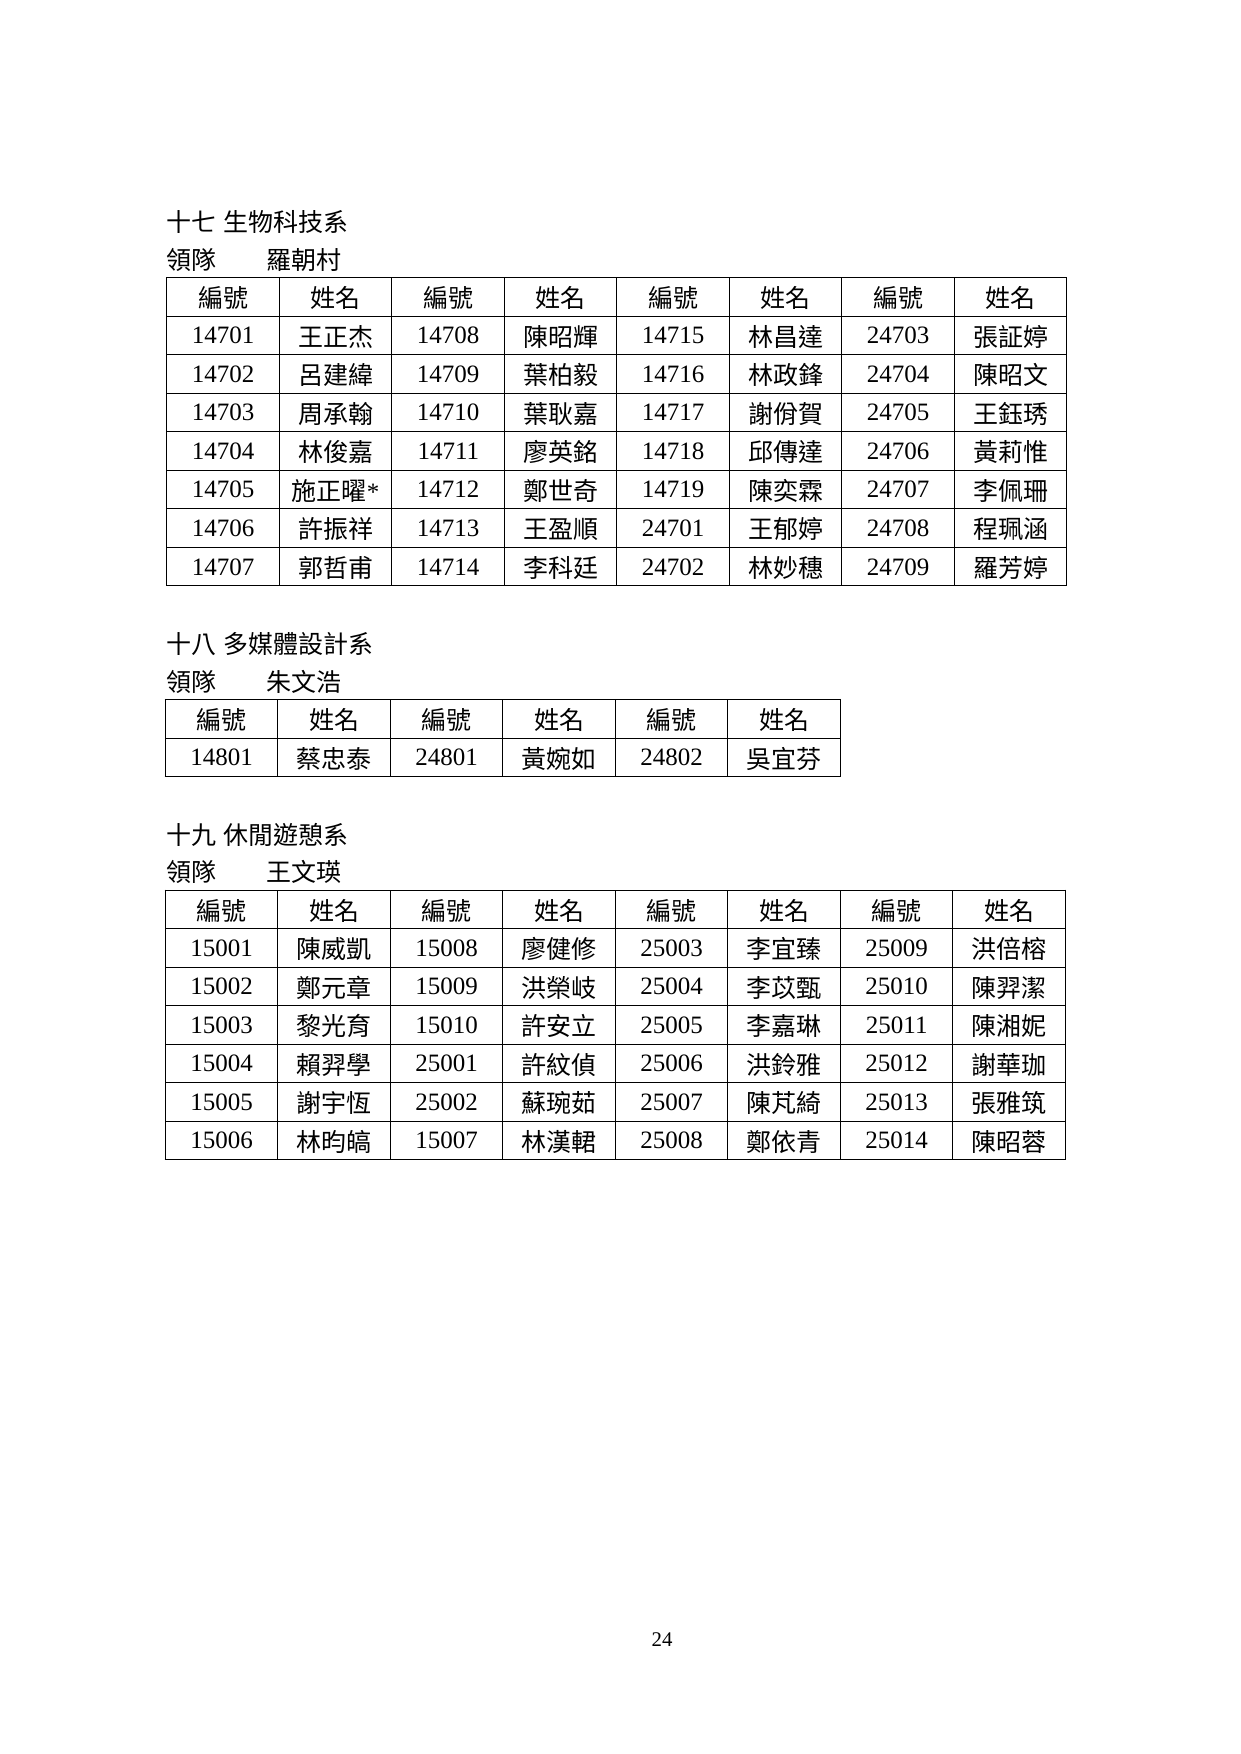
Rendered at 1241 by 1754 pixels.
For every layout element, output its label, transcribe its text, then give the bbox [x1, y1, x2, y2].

table_header 編號 [391, 891, 502, 928]
table_cell 15003 [166, 1006, 277, 1044]
table_cell 25010 [841, 968, 952, 1005]
table_cell 林漢輑 [503, 1122, 615, 1159]
table_cell 王盈順 [505, 509, 616, 547]
table_cell 鄭世奇 [505, 471, 616, 508]
table_cell 洪倍榕 [953, 929, 1065, 967]
table_header 編號 [842, 278, 954, 316]
table_cell 陳羿潔 [953, 968, 1065, 1005]
table_cell 14718 [617, 432, 729, 470]
table_header 姓名 [503, 700, 615, 737]
table_header 編號 [166, 891, 277, 928]
table_cell 24705 [842, 394, 954, 431]
table_cell 陳芃綺 [728, 1083, 840, 1121]
table_cell 14703 [167, 394, 279, 431]
table_cell 蔡忠泰 [278, 739, 390, 776]
table_cell 李宜臻 [728, 929, 840, 967]
table_cell 李科廷 [505, 548, 616, 585]
table_cell 14705 [167, 471, 279, 508]
table_cell 24704 [842, 355, 954, 393]
table_cell 鄭依青 [728, 1122, 840, 1159]
table_cell 14706 [167, 509, 279, 547]
table_cell 邱傳達 [730, 432, 841, 470]
table_header 編號 [391, 700, 502, 737]
table_cell 15007 [391, 1122, 502, 1159]
table_cell 14715 [617, 317, 729, 354]
table_cell 15002 [166, 968, 277, 1005]
table_cell 15005 [166, 1083, 277, 1121]
table_cell 24703 [842, 317, 954, 354]
table_header 姓名 [728, 700, 840, 737]
table_cell 許振祥 [280, 509, 391, 547]
table_cell 15001 [166, 929, 277, 967]
table_cell 15004 [166, 1045, 277, 1082]
table_cell 謝佾賀 [730, 394, 841, 431]
table_cell 林昀皜 [278, 1122, 390, 1159]
table_cell 蘇琬茹 [503, 1083, 615, 1121]
table_cell 25013 [841, 1083, 952, 1121]
table_cell 王正杰 [280, 317, 391, 354]
table_cell 25014 [841, 1122, 952, 1159]
table_header 編號 [617, 278, 729, 316]
table_cell 洪鈴雅 [728, 1045, 840, 1082]
table_cell 15008 [391, 929, 502, 967]
table_cell 14708 [392, 317, 504, 354]
table_header 姓名 [278, 891, 390, 928]
table_header 姓名 [730, 278, 841, 316]
table_cell 陳昭蓉 [953, 1122, 1065, 1159]
table_header 編號 [167, 278, 279, 316]
table_cell 14701 [167, 317, 279, 354]
table_cell 25005 [616, 1006, 727, 1044]
table_cell 陳湘妮 [953, 1006, 1065, 1044]
table_cell 24702 [617, 548, 729, 585]
table_cell 林俊嘉 [280, 432, 391, 470]
table_header 編號 [166, 700, 277, 737]
table_header 編號 [841, 891, 952, 928]
table_cell 許紋偵 [503, 1045, 615, 1082]
text 領隊 朱文浩 [167, 661, 1157, 699]
table_cell 25009 [841, 929, 952, 967]
table_header 姓名 [503, 891, 615, 928]
table_cell 黃莉惟 [955, 432, 1066, 470]
table_cell 王郁婷 [730, 509, 841, 547]
table_cell 14717 [617, 394, 729, 431]
table_cell 25006 [616, 1045, 727, 1082]
table_cell 陳昭文 [955, 355, 1066, 393]
table_cell 14709 [392, 355, 504, 393]
text 領隊 王文瑛 [167, 852, 1157, 889]
table_cell 14714 [392, 548, 504, 585]
table_cell 15006 [166, 1122, 277, 1159]
table_cell 陳奕霖 [730, 471, 841, 508]
table_cell 25004 [616, 968, 727, 1005]
table_cell 14719 [617, 471, 729, 508]
table_cell 吳宜芬 [728, 739, 840, 776]
table_cell 14712 [392, 471, 504, 508]
table_cell 葉耿嘉 [505, 394, 616, 431]
table_header 編號 [392, 278, 504, 316]
table_cell 14710 [392, 394, 504, 431]
table_cell 25003 [616, 929, 727, 967]
table_cell 25001 [391, 1045, 502, 1082]
table_cell 25012 [841, 1045, 952, 1082]
table_cell 郭哲甫 [280, 548, 391, 585]
table_cell 張証婷 [955, 317, 1066, 354]
table_header 編號 [616, 700, 727, 737]
table_cell 24708 [842, 509, 954, 547]
table_cell 林昌達 [730, 317, 841, 354]
table_cell 呂建緯 [280, 355, 391, 393]
table_cell 14801 [166, 739, 277, 776]
table_cell 謝華珈 [953, 1045, 1065, 1082]
table_cell 程珮涵 [955, 509, 1066, 547]
table_cell 廖健修 [503, 929, 615, 967]
table_cell 黃婉如 [503, 739, 615, 776]
table_cell 14704 [167, 432, 279, 470]
table_cell 24706 [842, 432, 954, 470]
table_cell 謝宇恆 [278, 1083, 390, 1121]
table_header 姓名 [955, 278, 1066, 316]
table_cell 李嘉琳 [728, 1006, 840, 1044]
table_cell 葉柏毅 [505, 355, 616, 393]
text 領隊 羅朝村 [167, 239, 1157, 277]
table_header 姓名 [278, 700, 390, 737]
table_cell 15010 [391, 1006, 502, 1044]
table_cell 許安立 [503, 1006, 615, 1044]
table_cell 張雅筑 [953, 1083, 1065, 1121]
table_cell 鄭元章 [278, 968, 390, 1005]
table_cell 施正曜* [280, 471, 391, 508]
table_cell 林政鋒 [730, 355, 841, 393]
table_cell 洪榮岐 [503, 968, 615, 1005]
table_cell 李苡甄 [728, 968, 840, 1005]
table_cell 25002 [391, 1083, 502, 1121]
table_cell 林妙穗 [730, 548, 841, 585]
table_cell 陳昭輝 [505, 317, 616, 354]
table_header 姓名 [728, 891, 840, 928]
table_header 姓名 [505, 278, 616, 316]
table_cell 24802 [616, 739, 727, 776]
table_cell 羅芳婷 [955, 548, 1066, 585]
table_cell 14711 [392, 432, 504, 470]
table_cell 14716 [617, 355, 729, 393]
table_cell 24707 [842, 471, 954, 508]
table_cell 14702 [167, 355, 279, 393]
table_header 姓名 [953, 891, 1065, 928]
text 十八 多媒體設計系 [167, 624, 1157, 661]
text 十七 生物科技系 [167, 202, 1157, 239]
table_cell 14707 [167, 548, 279, 585]
table_cell 王鈺琇 [955, 394, 1066, 431]
table_cell 25008 [616, 1122, 727, 1159]
table_cell 24801 [391, 739, 502, 776]
table_cell 25011 [841, 1006, 952, 1044]
table_cell 24709 [842, 548, 954, 585]
text 十九 休閒遊憩系 [167, 814, 1157, 852]
table_header 姓名 [280, 278, 391, 316]
table_cell 黎光育 [278, 1006, 390, 1044]
table_cell 陳威凱 [278, 929, 390, 967]
table_cell 15009 [391, 968, 502, 1005]
table_cell 周承翰 [280, 394, 391, 431]
table_cell 李佩珊 [955, 471, 1066, 508]
table_cell 廖英銘 [505, 432, 616, 470]
table_cell 24701 [617, 509, 729, 547]
table_cell 賴羿學 [278, 1045, 390, 1082]
table_cell 25007 [616, 1083, 727, 1121]
table_cell 14713 [392, 509, 504, 547]
table_header 編號 [616, 891, 727, 928]
